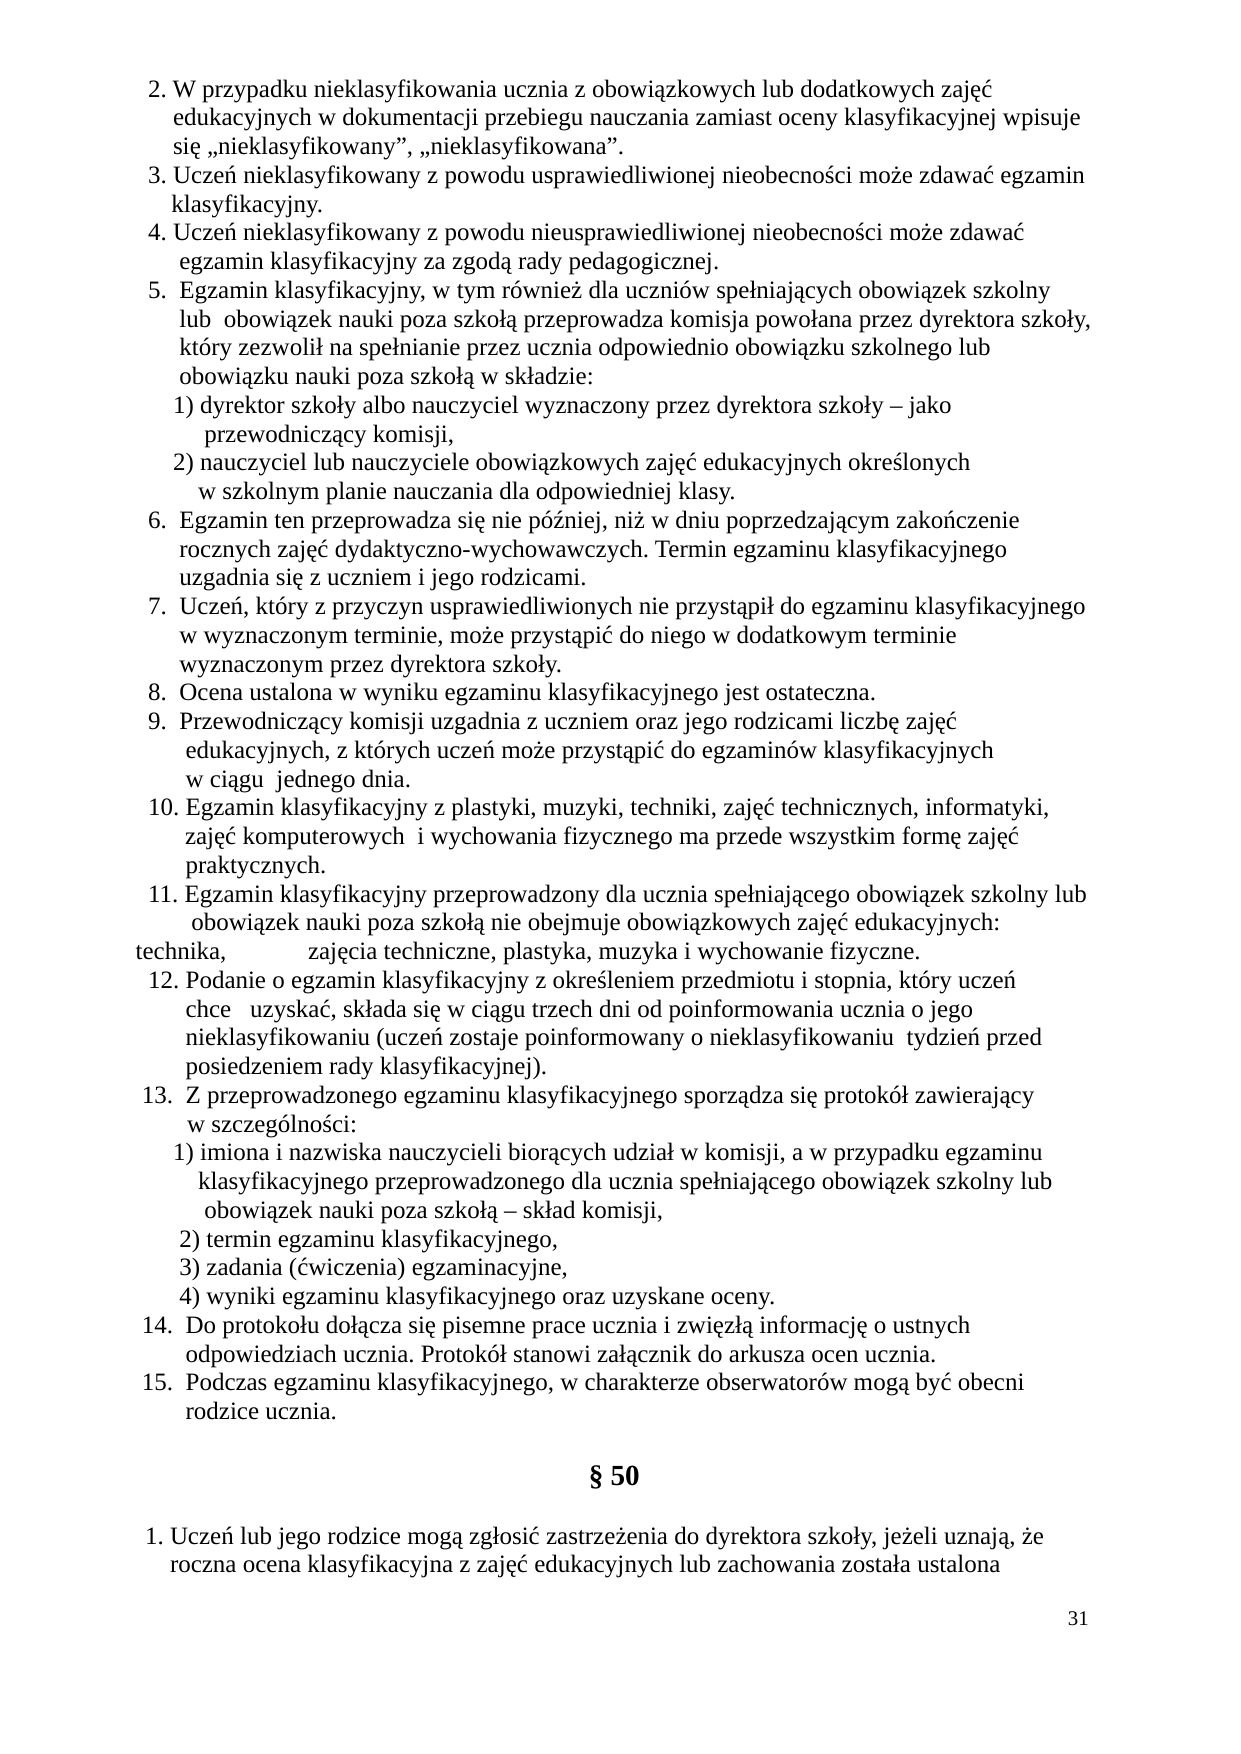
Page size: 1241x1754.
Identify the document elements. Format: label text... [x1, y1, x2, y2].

text 2. W przypadku nieklasyfikowania ucznia z obowiązkowych lub dodatkowych zajęć edukacyjnych w dokumentacji przebiegu nauczania zamiast oceny klasyfikacyjnej wpisuje [135, 74, 1093, 131]
text roczna ocena klasyfikacyjna z zajęć edukacyjnych lub zachowania została ustalona [120, 1549, 1093, 1578]
text nieklasyfikowaniu (uczeń zostaje poinformowany o nieklasyfikowaniu tydzień przed posiedzeniem rady klasyfikacyjnej). [135, 1022, 1093, 1080]
text przewodniczący komisji, [135, 419, 1093, 447]
text 11. Egzamin klasyfikacyjny przeprowadzony dla ucznia spełniającego obowiązek szkolny lub obowiązek nauki poza szkołą nie obejmuje obowiązkowych zajęć edukacyjnych: technika, zajęcia techniczne, plastyka, muzyka i wychowanie fizyczne. [135, 879, 1093, 965]
text zajęć komputerowych i wychowania fizycznego ma przede wszystkim formę zajęć praktycznych. [135, 821, 1093, 879]
text chce uzyskać, składa się w ciągu trzech dni od poinformowania ucznia o jego [135, 994, 1093, 1022]
text w wyznaczonym terminie, może przystąpić do niego w dodatkowym terminie wyznaczonym przez dyrektora szkoły. [135, 620, 1093, 677]
text 1. Uczeń lub jego rodzice mogą zgłosić zastrzeżenia do dyrektora szkoły, jeżeli uznają, że [120, 1521, 1093, 1549]
text 5. Egzamin klasyfikacyjny, w tym również dla uczniów spełniających obowiązek szkolny lub obowiązek nauki poza szkołą przeprowadza komisja powołana przez dyrektora szkoły, [135, 275, 1093, 332]
text się „nieklasyfikowany”, „nieklasyfikowana”. [135, 131, 1093, 160]
text rodzice ucznia. [135, 1396, 1093, 1425]
text obowiązek nauki poza szkołą – skład komisji, [135, 1195, 1093, 1224]
text 2) nauczyciel lub nauczyciele obowiązkowych zajęć edukacyjnych określonych [135, 447, 1093, 476]
text klasyfikacyjnego przeprowadzonego dla ucznia spełniającego obowiązek szkolny lub [135, 1166, 1093, 1195]
text 15. Podczas egzaminu klasyfikacyjnego, w charakterze obserwatorów mogą być obecni [135, 1367, 1093, 1396]
text 13. Z przeprowadzonego egzaminu klasyfikacyjnego sporządza się protokół zawierający w szczególności: [135, 1080, 1093, 1137]
text 12. Podanie o egzamin klasyfikacyjny z określeniem przedmiotu i stopnia, który uczeń [135, 965, 1093, 994]
text w szkolnym planie nauczania dla odpowiedniej klasy. [135, 476, 1093, 505]
text 1) dyrektor szkoły albo nauczyciel wyznaczony przez dyrektora szkoły – jako [135, 390, 1093, 419]
text 3. Uczeń nieklasyfikowany z powodu usprawiedliwionej nieobecności może zdawać egzamin klasyfikacyjny. [135, 160, 1093, 217]
text który zezwolił na spełnianie przez ucznia odpowiednio obowiązku szkolnego lub obowiązku nauki poza szkołą w składzie: [135, 332, 1093, 390]
text 3) zadania (ćwiczenia) egzaminacyjne, [135, 1252, 1093, 1281]
text 8. Ocena ustalona w wyniku egzaminu klasyfikacyjnego jest ostateczna. [135, 677, 1093, 706]
text 9. Przewodniczący komisji uzgadnia z uczniem oraz jego rodzicami liczbę zajęć edukacyjnych, z których uczeń może przystąpić do egzaminów klasyfikacyjnych w ciągu jednego dnia. [135, 706, 1093, 792]
text 4. Uczeń nieklasyfikowany z powodu nieusprawiedliwionej nieobecności może zdawać egzamin klasyfikacyjny za zgodą rady pedagogicznej. [135, 217, 1093, 275]
text 7. Uczeń, który z przyczyn usprawiedliwionych nie przystąpił do egzaminu klasyfikacyjnego [135, 591, 1093, 620]
text 10. Egzamin klasyfikacyjny z plastyki, muzyki, techniki, zajęć technicznych, informatyki, [135, 792, 1093, 821]
text § 50 [135, 1458, 1093, 1492]
text 1) imiona i nazwiska nauczycieli biorących udział w komisji, a w przypadku egzaminu [135, 1137, 1093, 1166]
text 14. Do protokołu dołącza się pisemne prace ucznia i zwięzłą informację o ustnych odpowiedziach ucznia. Protokół stanowi załącznik do arkusza ocen ucznia. [135, 1310, 1093, 1367]
text 2) termin egzaminu klasyfikacyjnego, [135, 1224, 1093, 1252]
text 6. Egzamin ten przeprowadza się nie później, niż w dniu poprzedzającym zakończenie rocznych zajęć dydaktyczno-wychowawczych. Termin egzaminu klasyfikacyjnego uzgadnia się z uczniem i jego rodzicami. [135, 505, 1093, 591]
text 4) wyniki egzaminu klasyfikacyjnego oraz uzyskane oceny. [135, 1281, 1093, 1310]
